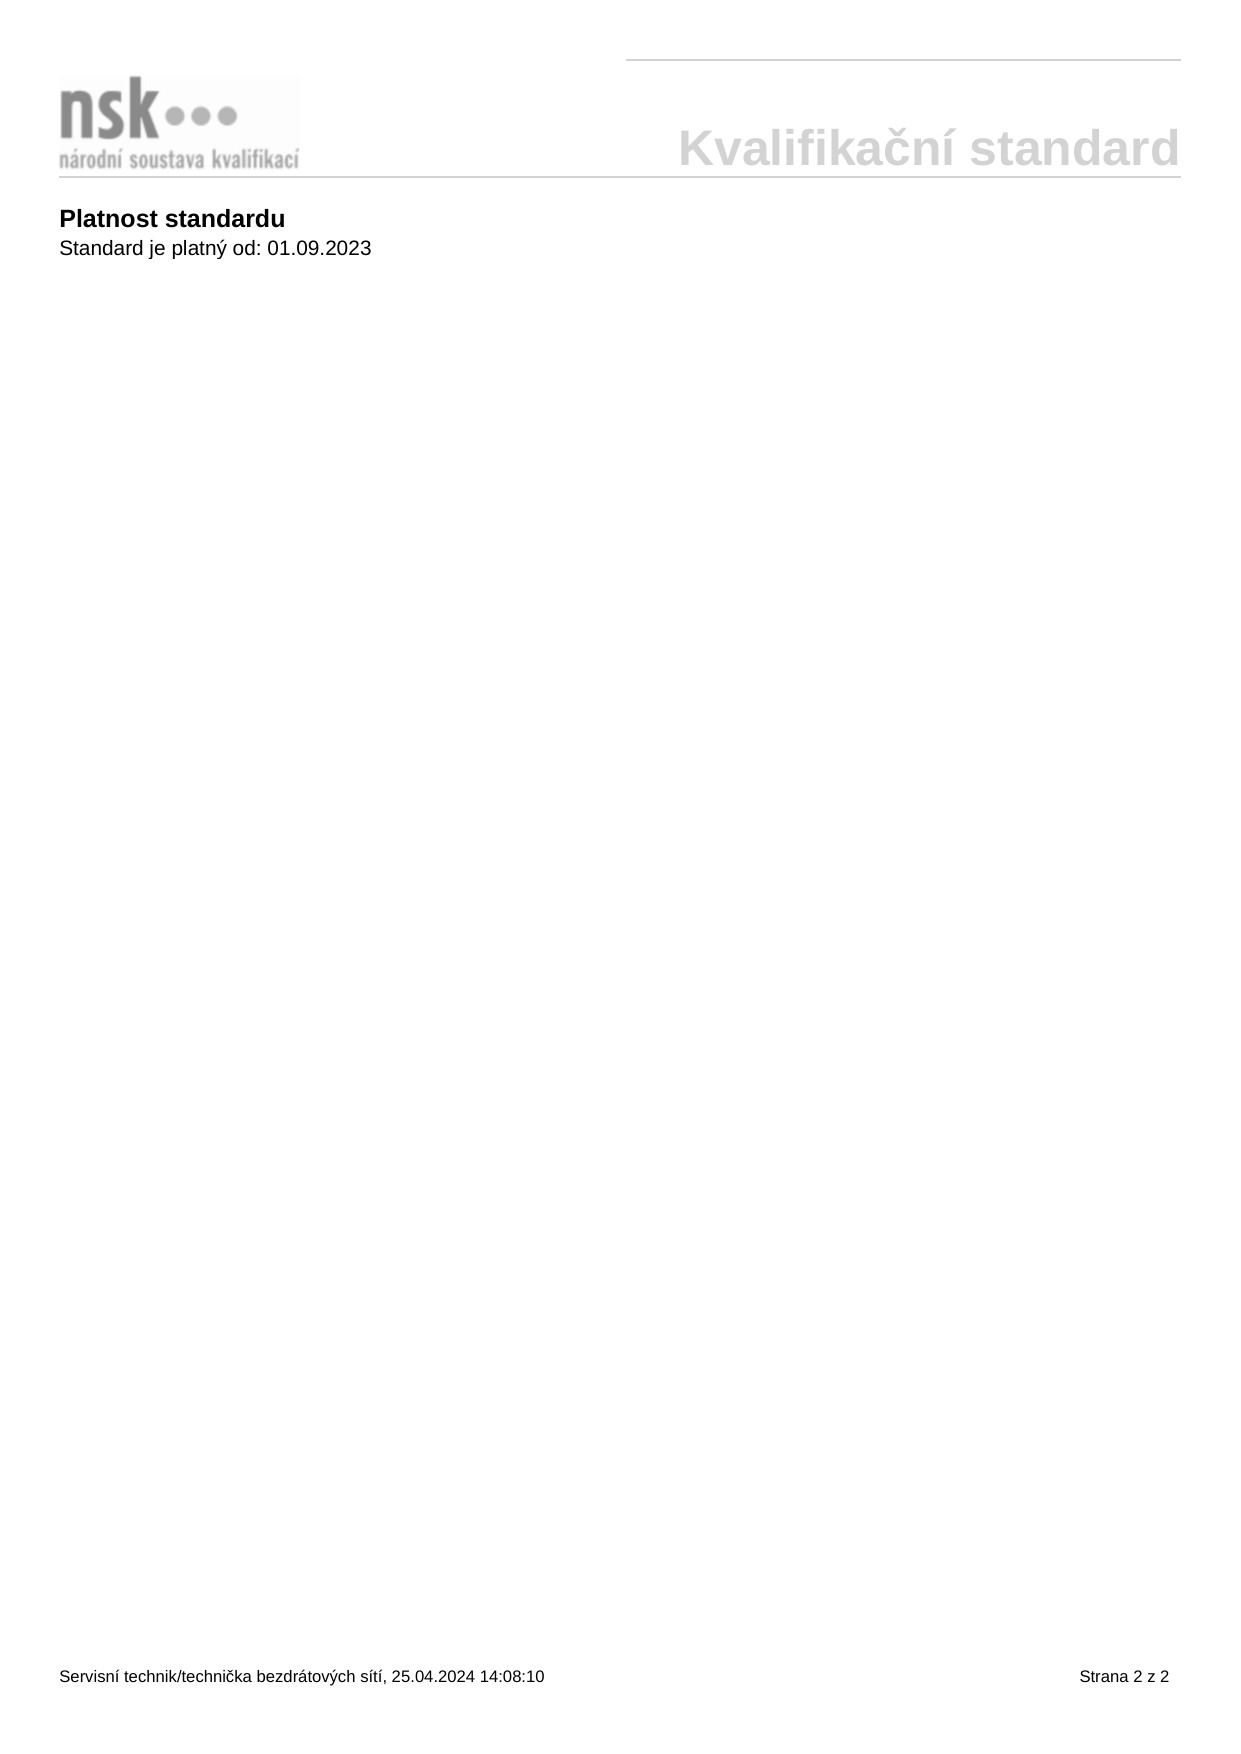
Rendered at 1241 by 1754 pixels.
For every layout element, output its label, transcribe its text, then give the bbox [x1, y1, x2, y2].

table_cell [862, 194, 1093, 200]
table_cell [484, 1409, 620, 1658]
table_cell [1169, 259, 1181, 559]
table_cell [484, 194, 620, 200]
table_cell [620, 1409, 626, 1658]
table_cell [621, 59, 626, 170]
table_cell [626, 859, 862, 1159]
table_cell [484, 259, 620, 559]
table_cell [626, 259, 862, 559]
table_cell [59, 1159, 483, 1409]
table_cell [862, 1159, 1093, 1409]
table_cell [1093, 1409, 1169, 1658]
table_cell [1169, 1409, 1181, 1658]
table_cell [1093, 1159, 1169, 1409]
table_cell [484, 171, 620, 176]
table_cell [626, 1159, 862, 1409]
table_cell [626, 194, 862, 200]
table_cell [1169, 859, 1181, 1159]
table_cell [59, 1409, 483, 1658]
table_cell [1093, 559, 1169, 859]
table_cell [484, 859, 620, 1159]
table_cell [59, 171, 483, 176]
table_cell [59, 194, 483, 200]
table_cell Kvalifikační standard [626, 61, 1181, 176]
table_cell [484, 559, 620, 859]
table_cell [620, 859, 626, 1159]
picture [58, 59, 621, 171]
table_cell [1093, 194, 1169, 200]
table_cell [484, 1159, 620, 1409]
table_cell Standard je platný od: 01.09.2023 [59, 236, 1181, 259]
table_cell [620, 559, 626, 859]
table_cell [626, 559, 862, 859]
table_cell Servisní technik/technička bezdrátových sítí, 25.04.2024 14:08:10 [59, 1658, 862, 1694]
table_cell [862, 559, 1093, 859]
table_cell [862, 859, 1093, 1159]
table_cell [862, 1409, 1093, 1658]
table_cell [59, 178, 1181, 194]
table_cell [1169, 194, 1181, 200]
table_cell Strana 2 z 2 [862, 1658, 1169, 1694]
table_cell [1093, 259, 1169, 559]
table_cell Platnost standardu [59, 200, 1181, 236]
table_cell [862, 259, 1093, 559]
table_cell [620, 259, 626, 559]
table_cell [59, 859, 483, 1159]
table_cell [59, 259, 483, 559]
table_cell [620, 1159, 626, 1409]
table_cell [59, 559, 483, 859]
table_cell [1093, 859, 1169, 1159]
table_cell [626, 1409, 862, 1658]
table_cell [1169, 1159, 1181, 1409]
table_cell [1169, 1658, 1181, 1694]
table_cell [1169, 559, 1181, 859]
